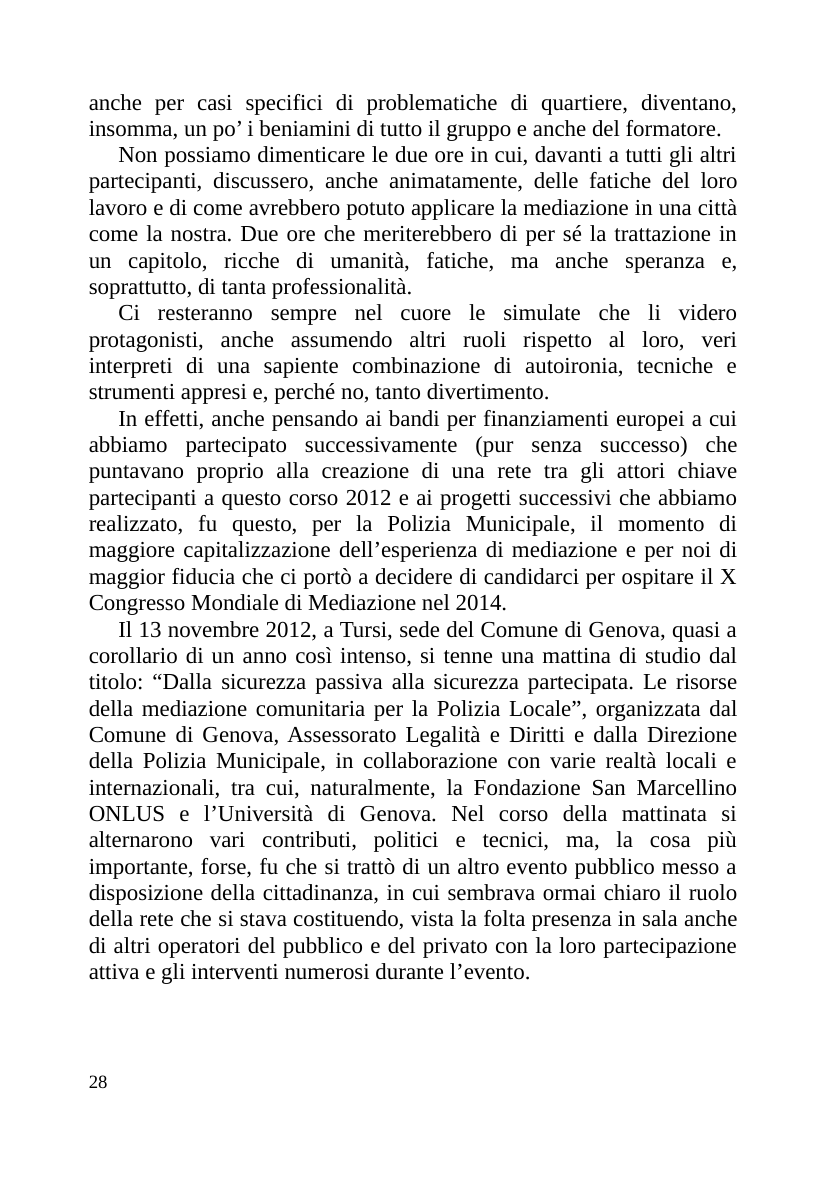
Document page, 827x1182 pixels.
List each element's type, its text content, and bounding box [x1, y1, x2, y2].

text In effetti, anche pensando ai bandi per finanziamenti europei a cui abbiamo partecipato successivamente (pur senza successo) che puntavano proprio alla creazione di una rete tra gli attori chiave partecipanti a questo corso 2012 e ai progetti successivi che abbiamo realizzato, fu questo, per la Polizia Municipale, il momento di maggiore capitalizzazione dell’esperienza di mediazione e per noi di maggior fiducia che ci portò a decidere di candidarci per ospitare il X Congresso Mondiale di Mediazione nel 2014. [88, 405, 738, 616]
text Il 13 novembre 2012, a Tursi, sede del Comune di Genova, quasi a corollario di un anno così intenso, si tenne una mattina di studio dal titolo: “Dalla sicurezza passiva alla sicurezza partecipata. Le risorse della mediazione comunitaria per la Polizia Locale”, organizzata dal Comune di Genova, Assessorato Legalità e Diritti e dalla Direzione della Polizia Municipale, in collaborazione con varie realtà locali e internazionali, tra cui, naturalmente, la Fondazione San Marcellino ONLUS e l’Università di Genova. Nel corso della mattinata si alternarono vari contributi, politici e tecnici, ma, la cosa più importante, forse, fu che si trattò di un altro evento pubblico messo a disposizione della cittadinanza, in cui sembrava ormai chiaro il ruolo della rete che si stava costituendo, vista la folta presenza in sala anche di altri operatori del pubblico e del privato con la loro partecipazione attiva e gli interventi numerosi durante l’evento. [88, 616, 738, 984]
text Ci resteranno sempre nel cuore le simulate che li videro protagonisti, anche assumendo altri ruoli rispetto al loro, veri interpreti di una sapiente combinazione di autoironia, tecniche e strumenti appresi e, perché no, tanto divertimento. [88, 299, 738, 405]
text Non possiamo dimenticare le due ore in cui, davanti a tutti gli altri partecipanti, discussero, anche animatamente, delle fatiche del loro lavoro e di come avrebbero potuto applicare la mediazione in una città come la nostra. Due ore che meriterebbero di per sé la trattazione in un capitolo, ricche di umanità, fatiche, ma anche speranza e, soprattutto, di tanta professionalità. [88, 141, 738, 299]
text anche per casi specifici di problematiche di quartiere, diventano, insomma, un po’ i beniamini di tutto il gruppo e anche del formatore. [88, 88, 738, 141]
